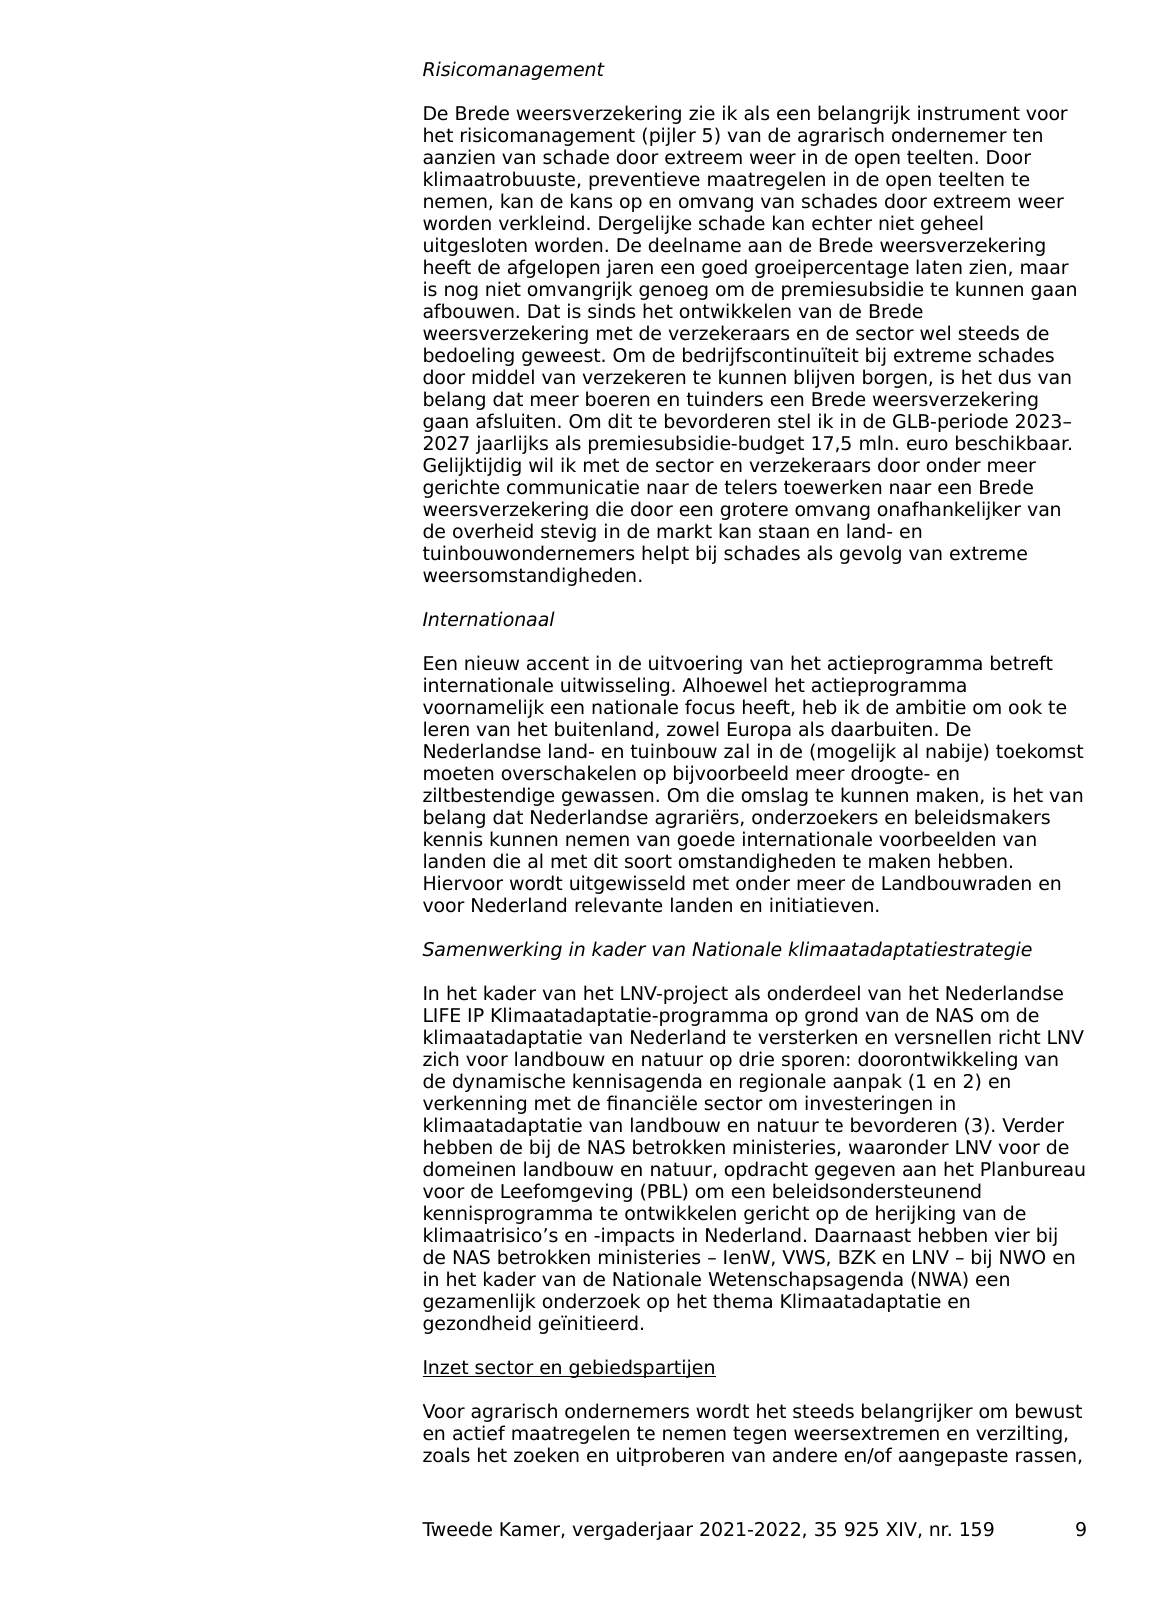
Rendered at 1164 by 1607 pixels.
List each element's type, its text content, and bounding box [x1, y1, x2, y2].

subtitle Risicomanagement [422, 59, 1087, 81]
subtitle Samenwerking in kader van Nationale klimaatadaptatiestrategie [422, 939, 1087, 961]
text Voor agrarisch ondernemers wordt het steeds belangrijker om bewust en actief maatregelen te nemen tegen weersextremen en verzilting, zoals het zoeken en uitproberen van andere en/of aangepaste rassen, [422, 1401, 1087, 1467]
text Een nieuw accent in de uitvoering van het actieprogramma betreft internationale uitwisseling. Alhoewel het actieprogramma voornamelijk een nationale focus heeft, heb ik de ambitie om ook te leren van het buitenland, zowel Europa als daarbuiten. De Nederlandse land- en tuinbouw zal in de (mogelijk al nabije) toekomst moeten overschakelen op bijvoorbeeld meer droogte- en ziltbestendige gewassen. Om die omslag te kunnen maken, is het van belang dat Nederlandse agrariërs, onderzoekers en beleidsmakers kennis kunnen nemen van goede internationale voorbeelden van landen die al met dit soort omstandigheden te maken hebben. Hiervoor wordt uitgewisseld met onder meer de Landbouwraden en voor Nederland relevante landen en initiatieven. [422, 653, 1087, 917]
subtitle Inzet sector en gebiedspartijen [422, 1357, 1087, 1379]
text De Brede weersverzekering zie ik als een belangrijk instrument voor het risicomanagement (pijler 5) van de agrarisch ondernemer ten aanzien van schade door extreem weer in de open teelten. Door klimaatrobuuste, preventieve maatregelen in de open teelten te nemen, kan de kans op en omvang van schades door extreem weer worden verkleind. Dergelijke schade kan echter niet geheel uitgesloten worden. De deelname aan de Brede weersverzekering heeft de afgelopen jaren een goed groeipercentage laten zien, maar is nog niet omvangrijk genoeg om de premiesubsidie te kunnen gaan afbouwen. Dat is sinds het ontwikkelen van de Brede weersverzekering met de verzekeraars en de sector wel steeds de bedoeling geweest. Om de bedrijfscontinuïteit bij extreme schades door middel van verzekeren te kunnen blijven borgen, is het dus van belang dat meer boeren en tuinders een Brede weersverzekering gaan afsluiten. Om dit te bevorderen stel ik in de GLB-periode 2023–2027 jaarlijks als premiesubsidie-budget 17,5 mln. euro beschikbaar. Gelijktijdig wil ik met de sector en verzekeraars door onder meer gerichte communicatie naar de telers toewerken naar een Brede weersverzekering die door een grotere omvang onafhankelijker van de overheid stevig in de markt kan staan en land- en tuinbouwondernemers helpt bij schades als gevolg van extreme weersomstandigheden. [422, 103, 1087, 587]
subtitle Internationaal [422, 609, 1087, 631]
text In het kader van het LNV-project als onderdeel van het Nederlandse LIFE IP Klimaatadaptatie-programma op grond van de NAS om de klimaatadaptatie van Nederland te versterken en versnellen richt LNV zich voor landbouw en natuur op drie sporen: doorontwikkeling van de dynamische kennisagenda en regionale aanpak (1 en 2) en verkenning met de financiële sector om investeringen in klimaatadaptatie van landbouw en natuur te bevorderen (3). Verder hebben de bij de NAS betrokken ministeries, waaronder LNV voor de domeinen landbouw en natuur, opdracht gegeven aan het Planbureau voor de Leefomgeving (PBL) om een beleidsondersteunend kennisprogramma te ontwikkelen gericht op de herijking van de klimaatrisico’s en -impacts in Nederland. Daarnaast hebben vier bij de NAS betrokken ministeries – IenW, VWS, BZK en LNV – bij NWO en in het kader van de Nationale Wetenschapsagenda (NWA) een gezamenlijk onderzoek op het thema Klimaatadaptatie en gezondheid geïnitieerd. [422, 983, 1087, 1335]
